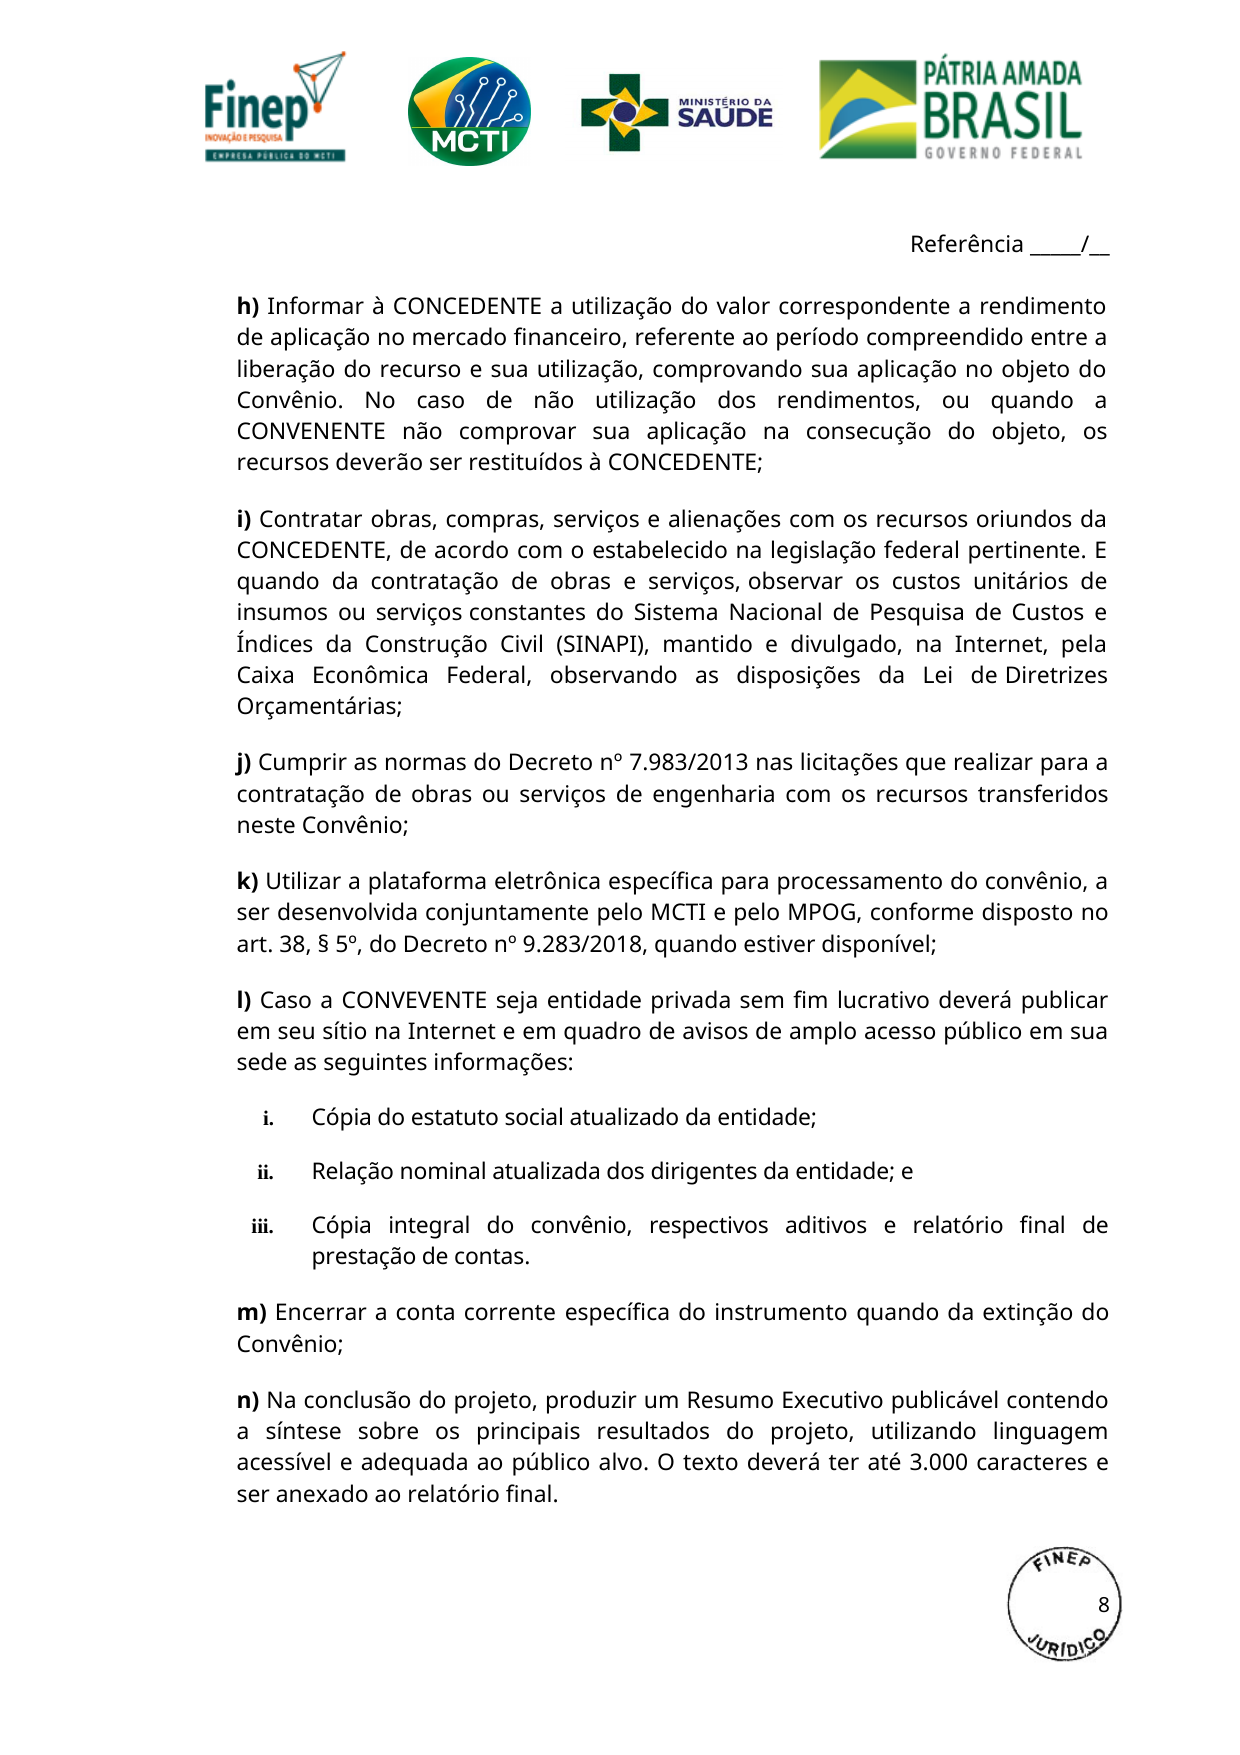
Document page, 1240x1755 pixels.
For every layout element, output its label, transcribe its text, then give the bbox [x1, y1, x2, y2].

list n) Na conclusão do projeto, produzir um Resumo Executivo publicável contendo a síntese sobre os principais resultados do projeto, utilizando linguagem acessível e adequada ao público alvo. O texto deverá ter até 3.000 caracteres e ser anexado ao relatório final. [236, 1384, 1110, 1509]
list j) Cumprir as normas do Decreto nº 7.983/2013 nas licitações que realizar para a contratação de obras ou serviços de engenharia com os recursos transferidos neste Convênio; [236, 746, 1110, 840]
list Cópia integral do convênio, respectivos aditivos e relatório final de prestação de contas. [274, 1209, 1110, 1271]
list m) Encerrar a conta corrente específica do instrumento quando da extinção do Convênio; [236, 1296, 1110, 1359]
list k) Utilizar a plataforma eletrônica específica para processamento do convênio, a ser desenvolvida conjuntamente pelo MCTI e pelo MPOG, conforme disposto no art. 38, § 5º, do Decreto nº 9.283/2018, quando estiver disponível; [236, 865, 1110, 959]
list Relação nominal atualizada dos dirigentes da entidade; e [274, 1155, 1110, 1186]
list Cópia do estatuto social atualizado da entidade; [274, 1101, 1110, 1132]
list h) Informar à CONCEDENTE a utilização do valor correspondente a rendimento de aplicação no mercado financeiro, referente ao período compreendido entre a liberação do recurso e sua utilização, comprovando sua aplicação no objeto do Convênio. No caso de não utilização dos rendimentos, ou quando a CONVENENTE não comprovar sua aplicação na consecução do objeto, os recursos deverão ser restituídos à CONCEDENTE; [236, 290, 1108, 478]
list l) Caso a CONVEVENTE seja entidade privada sem fim lucrativo deverá publicar em seu sítio na Internet e em quadro de avisos de amplo acesso público em sua sede as seguintes informações: [236, 984, 1110, 1078]
list i) Contratar obras, compras, serviços e alienações com os recursos oriundos da CONCEDENTE, de acordo com o estabelecido na legislação federal pertinente. E quando da contratação de obras e serviços, observar os custos unitários de insumos ou serviços constantes do Sistema Nacional de Pesquisa de Custos e Índices da Construção Civil (SINAPI), mantido e divulgado, na Internet, pela Caixa Econômica Federal, observando as disposições da Lei de Diretrizes Orçamentárias; [236, 503, 1108, 721]
